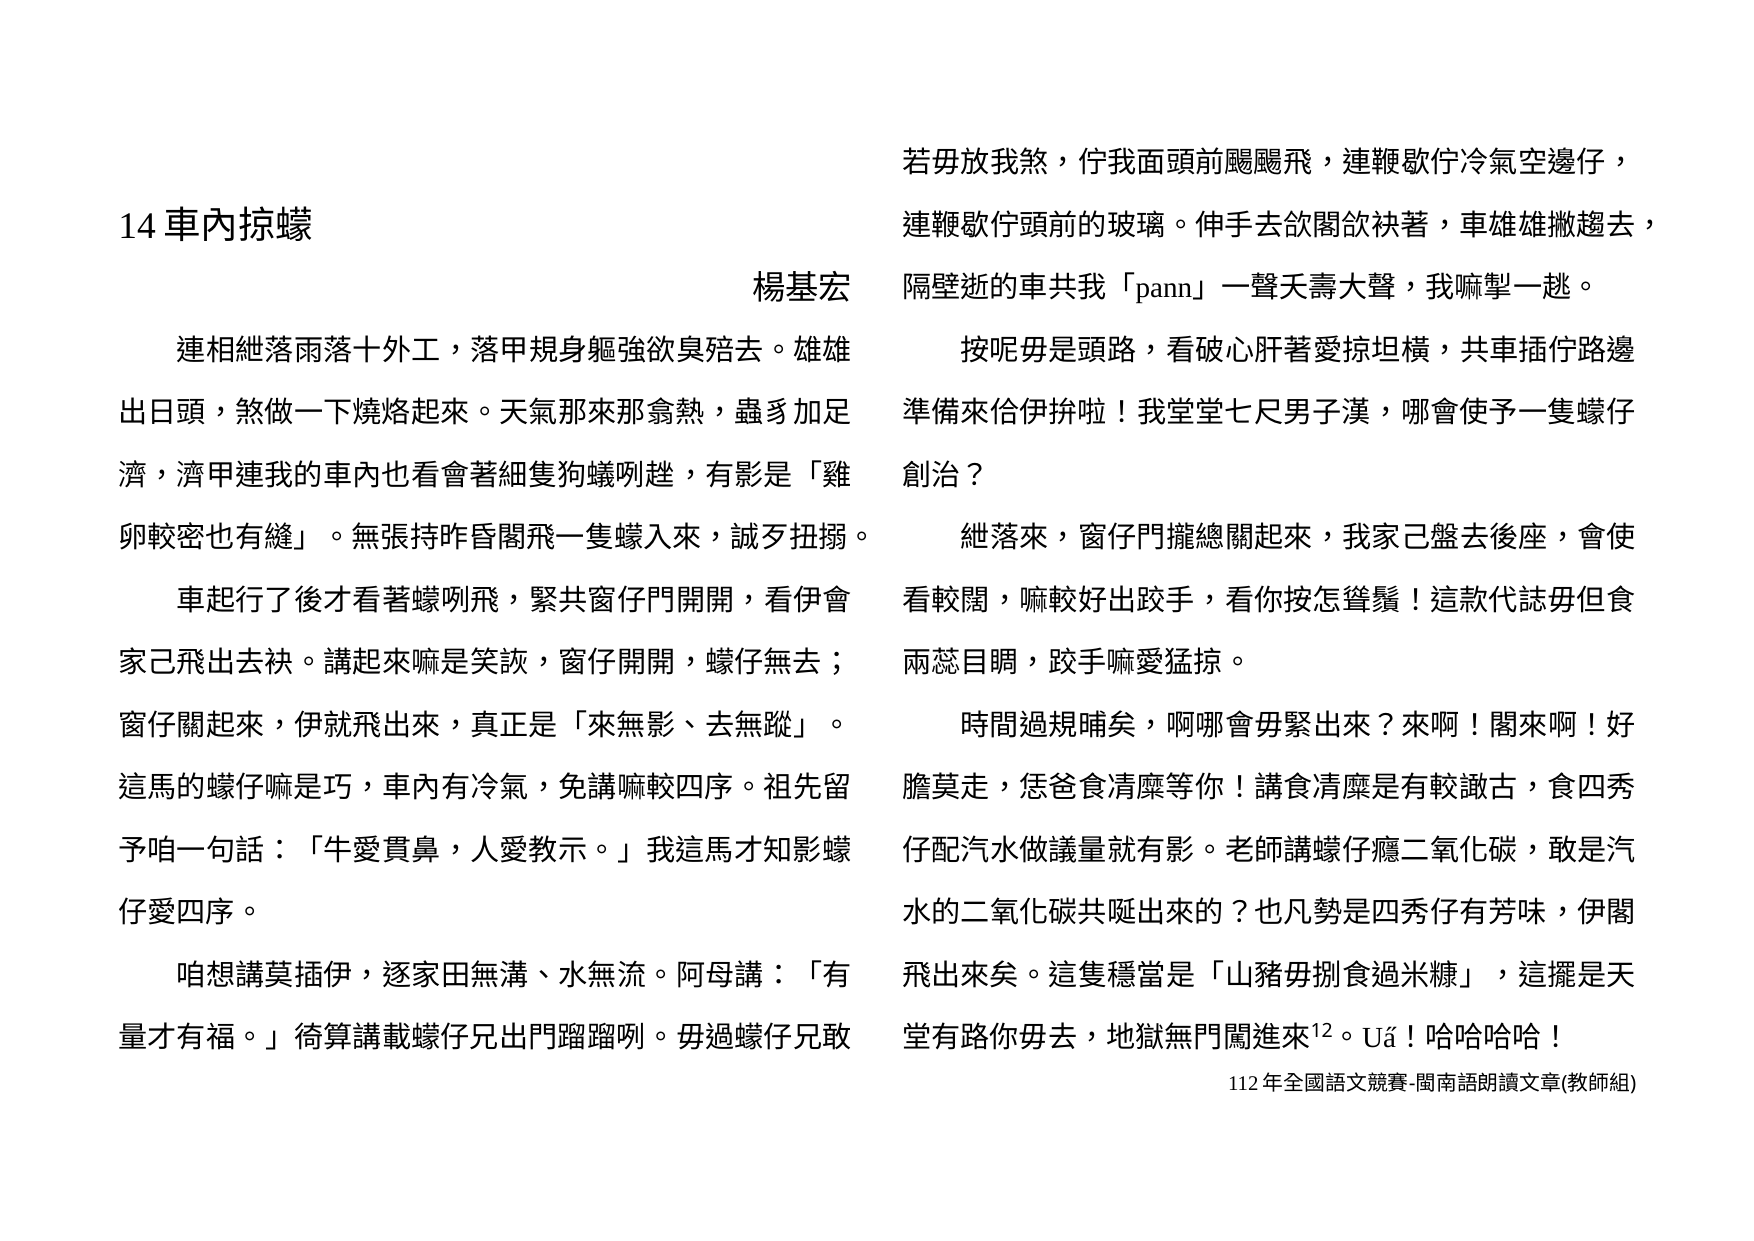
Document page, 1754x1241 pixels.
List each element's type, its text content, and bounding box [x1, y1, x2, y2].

text 咱想講莫插伊，逐家田無溝、水無流。阿母講：「有量才有福。」徛算講載蠓仔兄出門蹓蹓咧。毋過蠓仔兄敢若毋放我煞，佇我面頭前颺颺飛，連鞭歇佇冷氣空邊仔，連鞭歇佇頭前的玻璃。伸手去欱閣欱袂著，車雄雄撇趨去，隔壁逝的車共我「pann」一聲夭壽大聲，我嘛掣一趒。 [118, 931, 852, 1056]
text 14車內掠蠓 [118, 181, 852, 243]
text 連相紲落雨落十外工，落甲規身軀強欲臭殕去。雄雄出日頭，煞做一下燒烙起來。天氣那來那翕熱，蟲豸加足濟，濟甲連我的車內也看會著細隻狗蟻咧趖，有影是「雞卵較密也有縫」。無張持昨昏閣飛一隻蠓入來，誠歹扭搦。 [118, 306, 852, 556]
text 咱想講莫插伊，逐家田無溝、水無流。阿母講：「有量才有福。」徛算講載蠓仔兄出門蹓蹓咧。毋過蠓仔兄敢若毋放我煞，佇我面頭前颺颺飛，連鞭歇佇冷氣空邊仔，連鞭歇佇頭前的玻璃。伸手去欱閣欱袂著，車雄雄撇趨去，隔壁逝的車共我「pann」一聲夭壽大聲，我嘛掣一趒。 [902, 118, 1636, 306]
text 時間過規晡矣，啊哪會毋緊出來？來啊！閣來啊！好膽莫走，恁爸食凊糜等你！講食凊糜是有較譀古，食四秀仔配汽水做議量就有影。老師講蠓仔癮二氧化碳，敢是汽水的二氧化碳共唌出來的？也凡勢是四秀仔有芳味，伊閣飛出來矣。這隻穩當是「山豬毋捌食過米糠」，這擺是天堂有路你毋去，地獄無門闖進來。Ua̋！哈哈哈哈！ [902, 681, 1636, 1056]
text 按呢毋是頭路，看破心肝著愛掠坦橫，共車插佇路邊，準備來佮伊拚啦！我堂堂七尺男子漢，哪會使予一隻蠓仔創治？ [902, 306, 1636, 493]
text 楊基宏 [118, 243, 852, 306]
text 紲落來，窗仔門攏總關起來，我家己盤去後座，會使看較闊，嘛較好出跤手，看你按怎聳鬚！這款代誌毋但食兩蕊目睭，跤手嘛愛猛掠。 [902, 493, 1636, 681]
text 車起行了後才看著蠓咧飛，緊共窗仔門開開，看伊會家己飛出去袂。講起來嘛是笑詼，窗仔開開，蠓仔無去；窗仔關起來，伊就飛出來，真正是「來無影、去無蹤」。這馬的蠓仔嘛是巧，車內有冷氣，免講嘛較四序。祖先留予咱一句話：「牛愛貫鼻，人愛教示。」我這馬才知影蠓仔愛四序。 [118, 556, 852, 931]
